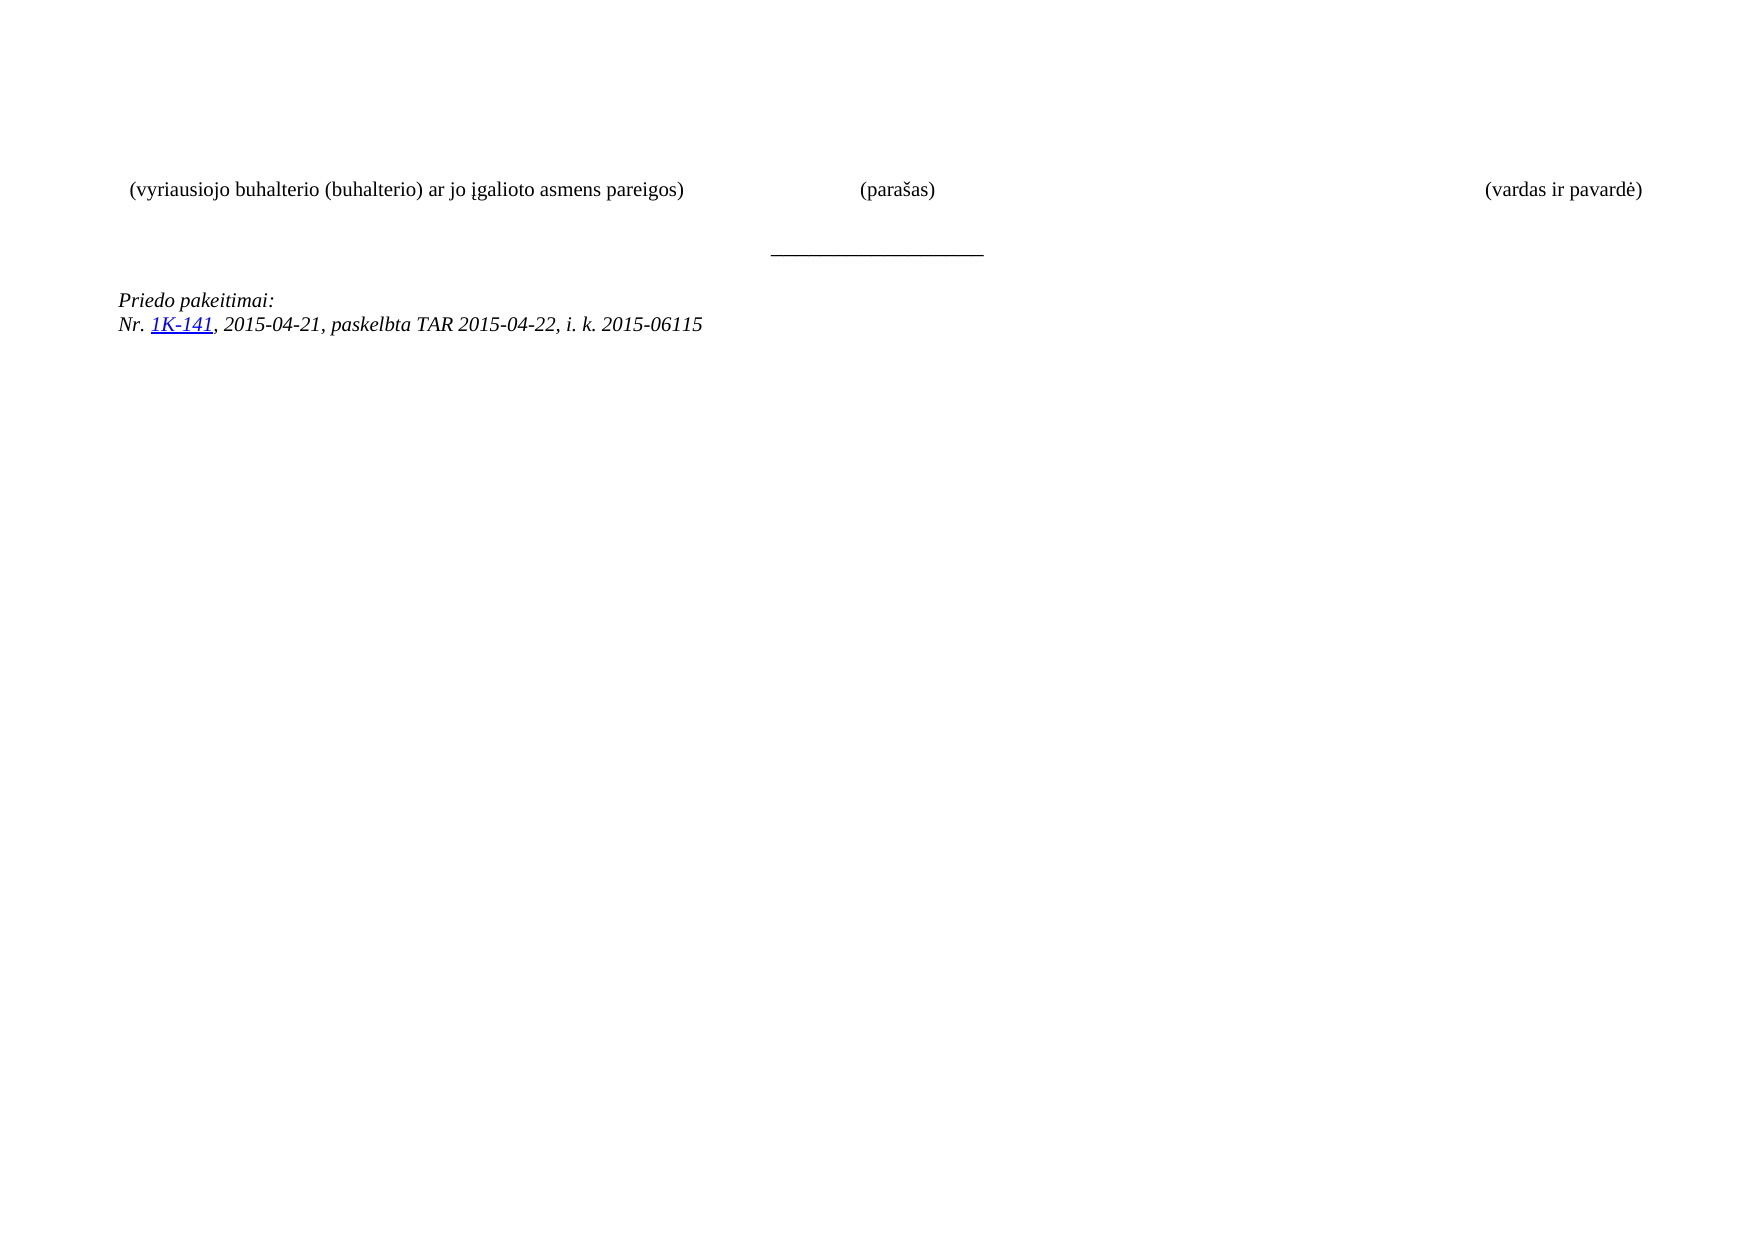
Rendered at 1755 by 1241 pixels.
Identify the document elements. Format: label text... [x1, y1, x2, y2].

table_cell (vyriausiojo buhalterio (buhalterio) ar jo įgalioto asmens pareigos) [118, 177, 768, 201]
text _________________ [118, 230, 1636, 259]
table_cell (parašas) [768, 177, 1027, 201]
text Nr. 1K-141, 2015-04-21, paskelbta TAR 2015-04-22, i. k. 2015-06115 [118, 312, 1636, 336]
text Priedo pakeitimai: [118, 287, 1636, 312]
table_cell (vardas ir pavardė) [1027, 177, 1653, 201]
